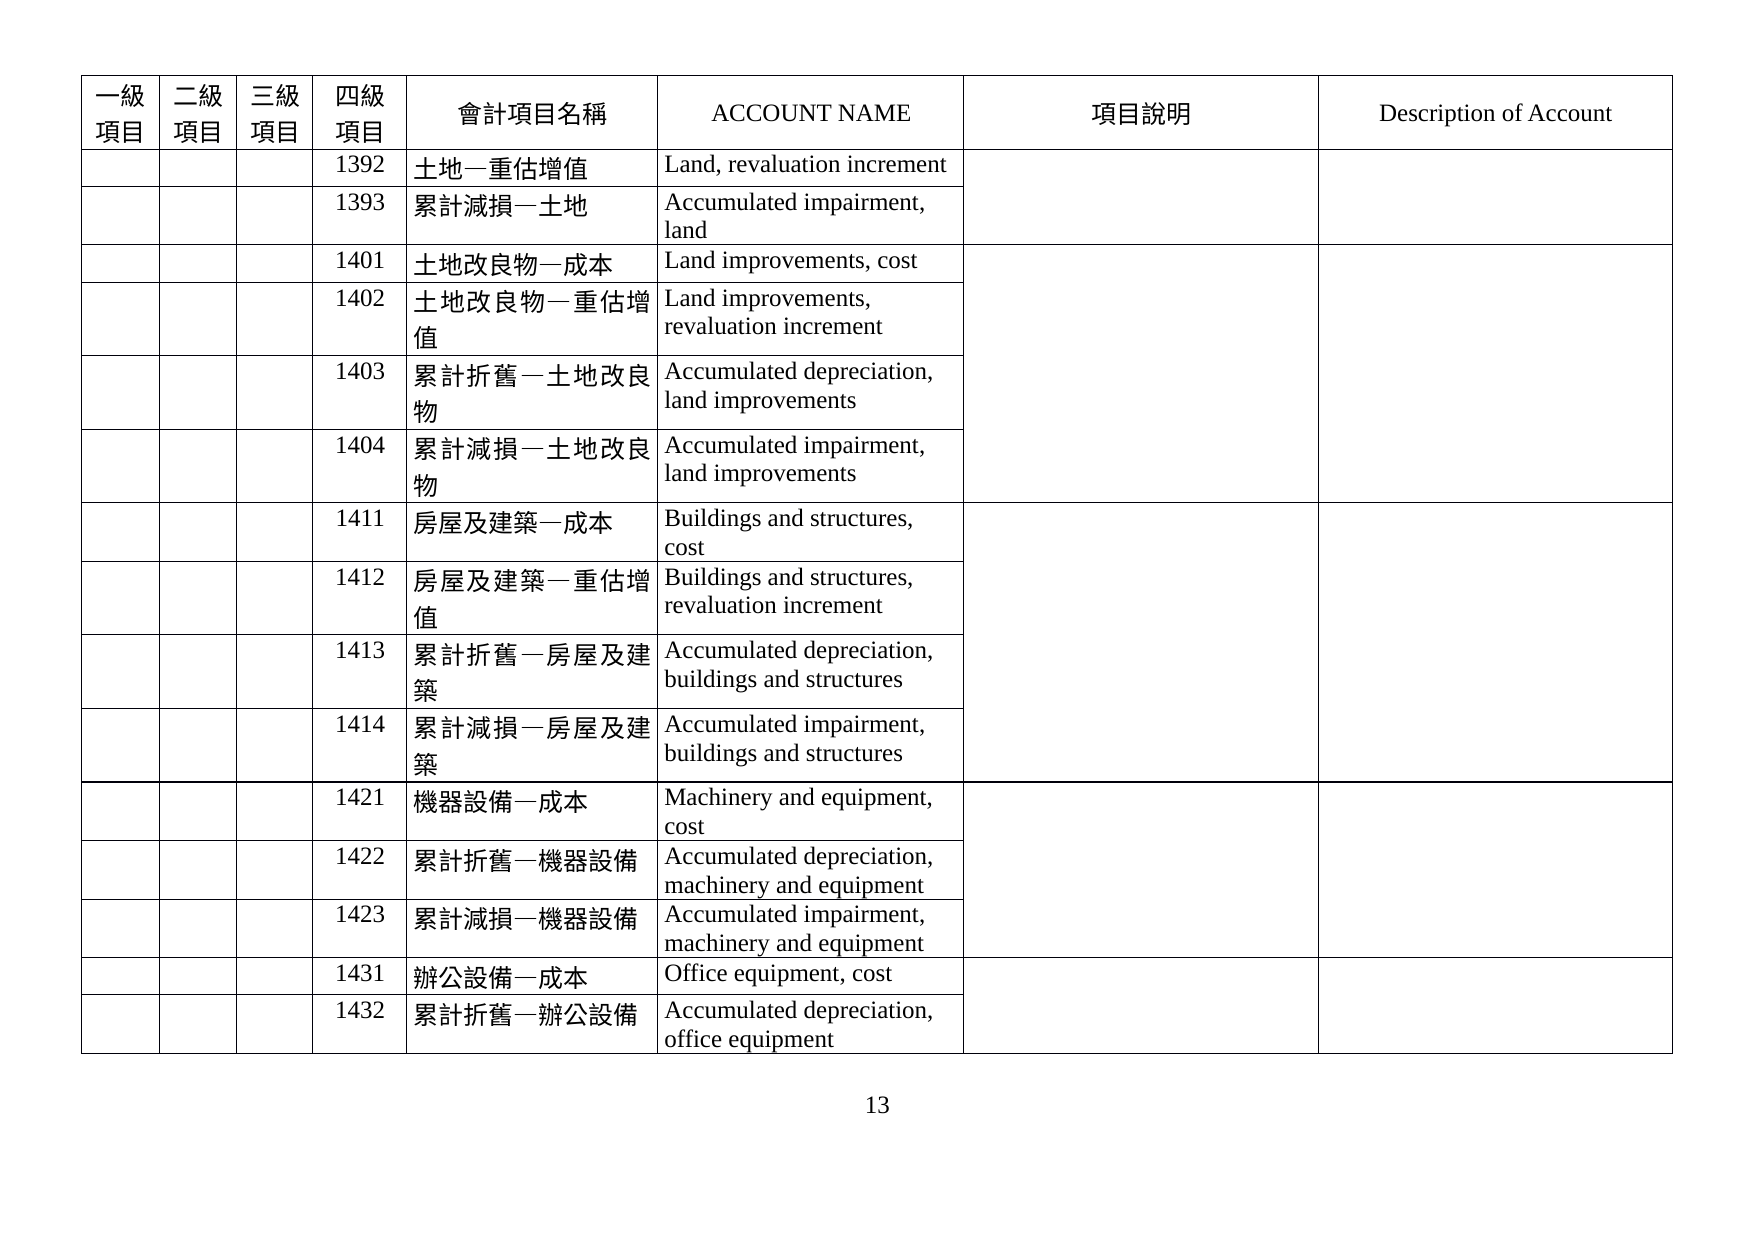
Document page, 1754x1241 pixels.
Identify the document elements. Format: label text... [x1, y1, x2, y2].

table_cell 1421 [313, 783, 406, 840]
table_cell [237, 245, 312, 282]
table_cell 1411 [313, 503, 406, 561]
table_cell [237, 356, 312, 429]
table_cell 累計折舊—辦公設備 [407, 995, 657, 1053]
table_cell 1402 [313, 283, 406, 355]
table_cell 累計減損—機器設備 [407, 900, 657, 957]
table_cell 1412 [313, 562, 406, 634]
table_cell 1432 [313, 995, 406, 1053]
table_cell [964, 150, 1318, 244]
table_cell [82, 900, 159, 957]
table_cell [237, 430, 312, 502]
table_cell [237, 958, 312, 994]
table_cell [82, 283, 159, 355]
table_cell [237, 783, 312, 840]
table_cell 1403 [313, 356, 406, 429]
table_cell 累計折舊—機器設備 [407, 841, 657, 898]
table_cell [237, 187, 312, 244]
table_cell [160, 150, 236, 186]
table_cell [237, 900, 312, 957]
table_cell Land, revaluation increment [658, 150, 963, 186]
table_cell [82, 635, 159, 708]
table_cell [160, 635, 236, 708]
table_cell [160, 841, 236, 898]
table_cell [1319, 245, 1672, 502]
table_header 三級項目 [237, 76, 312, 148]
table_cell [237, 635, 312, 708]
table_cell Land improvements, revaluation increment [658, 283, 963, 355]
table_cell [160, 245, 236, 282]
table_cell Accumulated impairment, buildings and structures [658, 709, 963, 781]
table_cell [237, 709, 312, 781]
table_cell [82, 245, 159, 282]
table_cell [237, 841, 312, 898]
table_cell Machinery and equipment, cost [658, 783, 963, 840]
table_cell [82, 430, 159, 502]
table_cell Accumulated impairment, land [658, 187, 963, 244]
table_cell 累計減損—土地 [407, 187, 657, 244]
table_cell Accumulated depreciation, machinery and equipment [658, 841, 963, 898]
table_cell [160, 430, 236, 502]
table_cell [237, 562, 312, 634]
table_cell 房屋及建築—重估增值 [407, 562, 657, 634]
table_cell 土地改良物—重估增值 [407, 283, 657, 355]
table_cell [237, 150, 312, 186]
table_cell [82, 783, 159, 840]
table_cell [82, 356, 159, 429]
table_cell 土地—重估增值 [407, 150, 657, 186]
table_cell [1319, 503, 1672, 781]
table_cell [160, 958, 236, 994]
table_cell Buildings and structures, revaluation increment [658, 562, 963, 634]
table_cell [964, 783, 1318, 957]
table_cell [160, 783, 236, 840]
table_cell [160, 995, 236, 1053]
table_header 項目說明 [964, 76, 1318, 148]
table_cell [1319, 150, 1672, 244]
table_cell 1404 [313, 430, 406, 502]
table_cell [82, 709, 159, 781]
table_cell [160, 283, 236, 355]
table_cell Land improvements, cost [658, 245, 963, 282]
table_cell [964, 245, 1318, 502]
table_cell [160, 900, 236, 957]
table_header 會計項目名稱 [407, 76, 657, 148]
table_cell 1431 [313, 958, 406, 994]
table_cell [82, 150, 159, 186]
table_cell [160, 503, 236, 561]
table_cell [82, 995, 159, 1053]
table_header Description of Account [1319, 76, 1672, 148]
table_cell 1414 [313, 709, 406, 781]
table_cell [82, 503, 159, 561]
table_cell 1393 [313, 187, 406, 244]
table_cell Accumulated impairment, machinery and equipment [658, 900, 963, 957]
table_cell 累計減損—房屋及建築 [407, 709, 657, 781]
table_cell [964, 958, 1318, 1053]
table_cell [237, 283, 312, 355]
table_cell [160, 562, 236, 634]
table_cell 累計折舊—房屋及建築 [407, 635, 657, 708]
table_header 二級項目 [160, 76, 236, 148]
table_cell [964, 503, 1318, 781]
table_cell Accumulated impairment, land improvements [658, 430, 963, 502]
table_cell 1423 [313, 900, 406, 957]
table_cell [82, 187, 159, 244]
table_cell [237, 995, 312, 1053]
table_cell 土地改良物—成本 [407, 245, 657, 282]
table_cell 辦公設備—成本 [407, 958, 657, 994]
table_cell 機器設備—成本 [407, 783, 657, 840]
table_cell Accumulated depreciation, buildings and structures [658, 635, 963, 708]
table_cell Accumulated depreciation, land improvements [658, 356, 963, 429]
table_cell 1401 [313, 245, 406, 282]
table_cell 房屋及建築—成本 [407, 503, 657, 561]
table_cell Office equipment, cost [658, 958, 963, 994]
table_cell [82, 958, 159, 994]
table_cell 1422 [313, 841, 406, 898]
table_cell [160, 709, 236, 781]
table_header ACCOUNT NAME [658, 76, 963, 148]
table_cell [1319, 958, 1672, 1053]
table_cell 1413 [313, 635, 406, 708]
table_cell Buildings and structures, cost [658, 503, 963, 561]
table_cell [1319, 783, 1672, 957]
table_cell [160, 187, 236, 244]
table_cell 1392 [313, 150, 406, 186]
table_cell 累計減損—土地改良物 [407, 430, 657, 502]
table_cell [82, 841, 159, 898]
table_cell [160, 356, 236, 429]
table_cell Accumulated depreciation, office equipment [658, 995, 963, 1053]
table_header 四級 項目 [313, 76, 406, 148]
table_cell [82, 562, 159, 634]
table_header 一級項目 [82, 76, 159, 148]
table_cell 累計折舊—土地改良物 [407, 356, 657, 429]
table_cell [237, 503, 312, 561]
